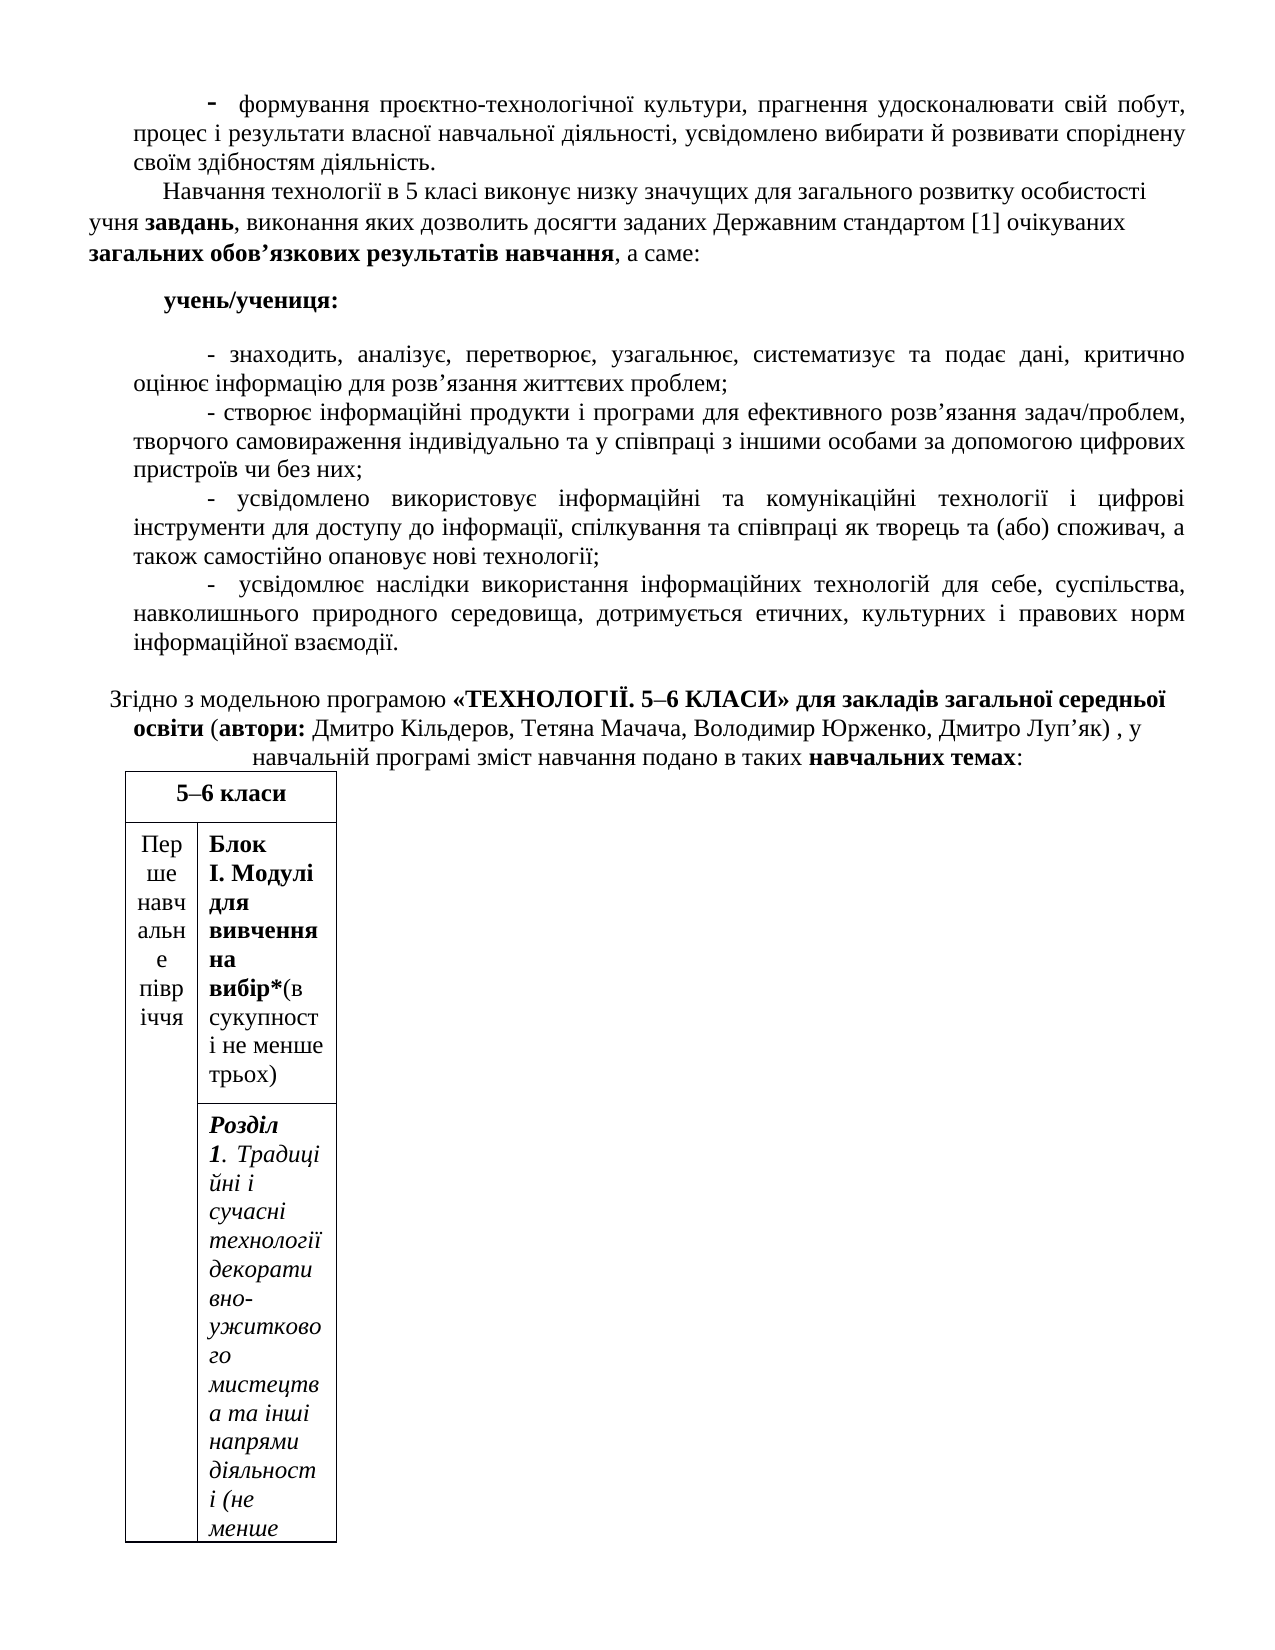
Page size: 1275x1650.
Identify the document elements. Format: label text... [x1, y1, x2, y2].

list формування проєктно-технологічної культури, прагнення удосконалювати свій побут, процес і результати власної навчальної діяльності, усвідомлено вибирати й розвивати споріднену своїм здібностям діяльність. [133, 89, 1186, 176]
text - знаходить, аналізує, перетворює, узагальнює, систематизує та подає дані, критично оцінює інформацію для розв’язання життєвих проблем; [133, 339, 1186, 397]
text Згідно з модельною програмою «ТЕХНОЛОГІЇ. 5–6 КЛАСИ» для закладів загальної середньої освіти (автори: Дмитро Кільдеров, Тетяна Мачача, Володимир Юрженко, Дмитро Луп’як) , у навчальній програмі зміст навчання подано в таких навчальних темах: [89, 684, 1186, 771]
list учень/учениця: [164, 286, 1186, 314]
table_cell Перше навчальне півріччя [126, 823, 197, 1541]
text - усвідомлено використовує інформаційні та комунікаційні технології і цифрові інструменти для доступу до інформації, спілкування та співпраці як творець та (або) споживач, а також самостійно опановує нові технології; [133, 483, 1186, 569]
table_cell Блок І. Модулі для вивчення на вибір*(в сукупності не менше трьох) [198, 823, 336, 1103]
list усвідомлює наслідки використання інформаційних технологій для себе, суспільства, навколишнього природного середовища, дотримується етичних, культурних і правових норм інформаційної взаємодії. [133, 569, 1186, 656]
text - створює інформаційні продукти і програми для ефективного розв’язання задач/проблем, творчого самовираження індивідуально та у співпраці з іншими особами за допомогою цифрових пристроїв чи без них; [133, 397, 1186, 483]
table_header 5–6 класи [126, 772, 336, 822]
text Навчання технології в 5 класі виконує низку значущих для загального розвитку особистості учня завдань, виконання яких дозволить досягти заданих Державним стандартом [1] очікуваних загальних обов’язкових результатів навчання, а саме: [89, 176, 1186, 267]
table_cell Розділ 1. Традиційні і сучасні технології декоративно-ужиткового мистецтва та інші напрями діяльності (не менше [198, 1104, 336, 1541]
